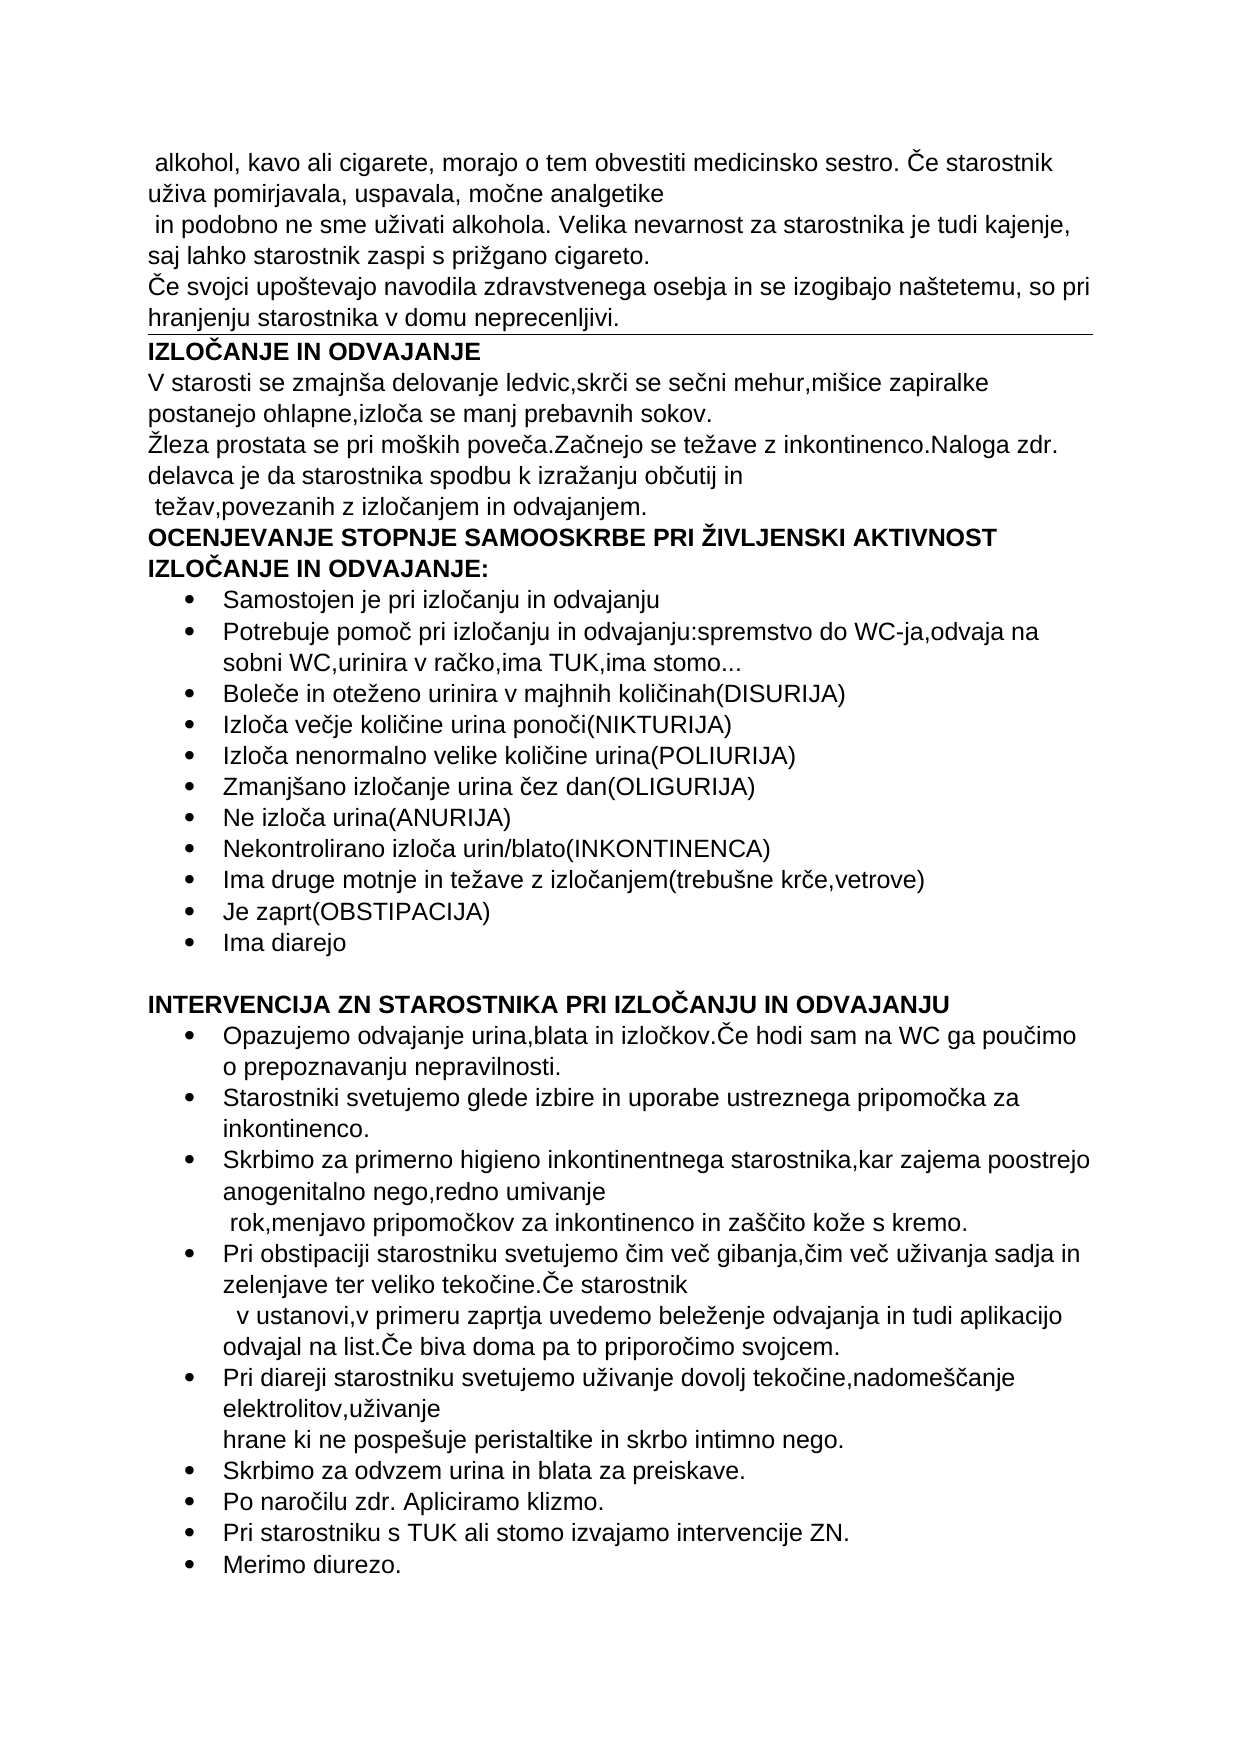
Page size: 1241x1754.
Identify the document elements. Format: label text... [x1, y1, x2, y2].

text IZLOČANJE IN ODVAJANJE [148, 337, 1093, 366]
list Skrbimo za primerno higieno inkontinentnega starostnika,kar zajema poostrejo anogenitalno nego,redno umivanje [185, 1145, 1093, 1205]
list Izloča nenormalno velike količine urina(POLIURIJA) [185, 741, 1093, 770]
list v ustanovi,v primeru zaprtja uvedemo beleženje odvajanja in tudi aplikacijo odvajal na list.Če biva doma pa to priporočimo svojcem. [223, 1301, 1093, 1361]
list Pri starostniku s TUK ali stomo izvajamo intervencije ZN. [185, 1518, 1093, 1547]
list Po naročilu zdr. Apliciramo klizmo. [185, 1487, 1093, 1516]
list Samostojen je pri izločanju in odvajanju [185, 585, 1093, 614]
list Zmanjšano izločanje urina čez dan(OLIGURIJA) [185, 772, 1093, 801]
list Pri obstipaciji starostniku svetujemo čim več gibanja,čim več uživanja sadja in zelenjave ter veliko tekočine.Če starostnik [185, 1239, 1093, 1298]
text OCENJEVANJE STOPNJE SAMOOSKRBE PRI ŽIVLJENSKI AKTIVNOST IZLOČANJE IN ODVAJANJE: [148, 523, 1093, 583]
text Če svojci upoštevajo navodila zdravstvenega osebja in se izogibajo naštetemu, so pri hranjenju starostnika v domu neprecenljivi. [148, 272, 1093, 334]
list Nekontrolirano izloča urin/blato(INKONTINENCA) [185, 834, 1093, 863]
list Skrbimo za odvzem urina in blata za preiskave. [185, 1456, 1093, 1485]
list Je zaprt(OBSTIPACIJA) [185, 897, 1093, 926]
text V starosti se zmajnša delovanje ledvic,skrči se sečni mehur,mišice zapiralke postanejo ohlapne,izloča se manj prebavnih sokov. [148, 368, 1093, 428]
list Merimo diurezo. [185, 1549, 1093, 1578]
list Ne izloča urina(ANURIJA) [185, 803, 1093, 832]
list Ima druge motnje in težave z izločanjem(trebušne krče,vetrove) [185, 866, 1093, 894]
list hrane ki ne pospešuje peristaltike in skrbo intimno nego. [223, 1425, 1093, 1454]
text in podobno ne sme uživati alkohola. Velika nevarnost za starostnika je tudi kajenje, saj lahko starostnik zaspi s prižgano cigareto. [148, 210, 1093, 269]
list Boleče in oteženo urinira v majhnih količinah(DISURIJA) [185, 679, 1093, 707]
list Potrebuje pomoč pri izločanju in odvajanju:spremstvo do WC-ja,odvaja na sobni WC,urinira v račko,ima TUK,ima stomo... [185, 616, 1093, 676]
text težav,povezanih z izločanjem in odvajanjem. [148, 492, 1093, 521]
list Starostniki svetujemo glede izbire in uporabe ustreznega pripomočka za inkontinenco. [185, 1083, 1093, 1143]
text Žleza prostata se pri moških poveča.Začnejo se težave z inkontinenco.Naloga zdr. delavca je da starostnika spodbu k izražanju občutij in [148, 430, 1093, 490]
list Pri diareji starostniku svetujemo uživanje dovolj tekočine,nadomeščanje elektrolitov,uživanje [185, 1363, 1093, 1423]
text INTERVENCIJA ZN STAROSTNIKA PRI IZLOČANJU IN ODVAJANJU [148, 990, 1093, 1019]
list Ima diarejo [185, 928, 1093, 957]
text alkohol, kavo ali cigarete, morajo o tem obvestiti medicinsko sestro. Če starostnik uživa pomirjavala, uspavala, močne analgetike [148, 148, 1093, 207]
list Opazujemo odvajanje urina,blata in izločkov.Če hodi sam na WC ga poučimo o prepoznavanju nepravilnosti. [185, 1021, 1093, 1081]
list rok,menjavo pripomočkov za inkontinenco in zaščito kože s kremo. [223, 1208, 1093, 1236]
list Izloča večje količine urina ponoči(NIKTURIJA) [185, 710, 1093, 739]
